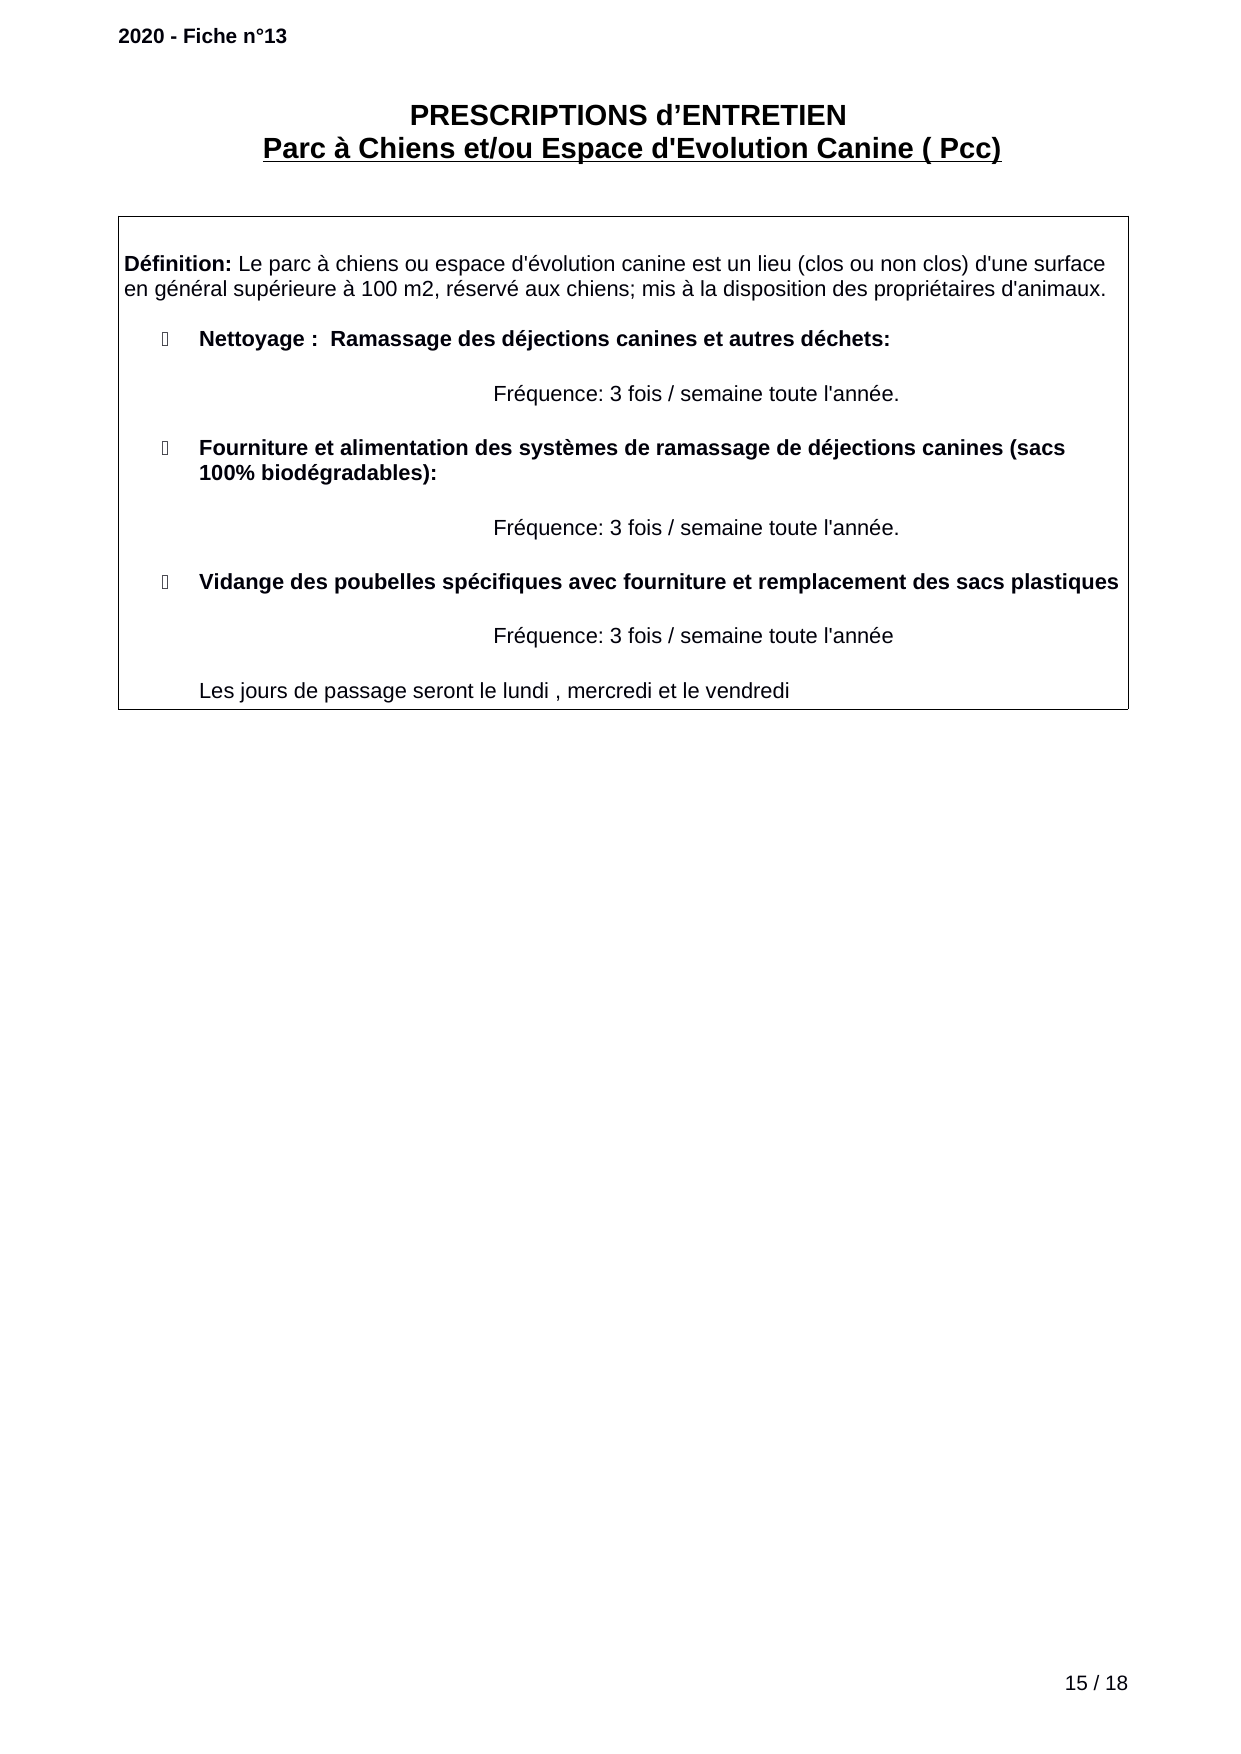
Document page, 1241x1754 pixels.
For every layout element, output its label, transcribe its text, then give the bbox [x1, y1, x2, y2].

text Parc à Chiens et/ou Espace d'Evolution Canine ( Pcc) [118, 132, 1147, 165]
text PRESCRIPTIONS d’ENTRETIEN [118, 98, 1147, 132]
table_header Définition: Le parc à chiens ou espace d'évolution canine est un lieu (clos ou non clos) d'une surface en général supérieure à 100 m2, réservé aux chiens; mis à la disposition des propriétaires d'animaux. Nettoyage : Ramassage des déjections canines et autres déchets: Fréquence: 3 fois / semaine toute l'année. Fourniture et alimentation des systèmes de ramassage de déjections canines (sacs 100% biodégradables): Fréquence: 3 fois / semaine toute l'année. Vidange des poubelles spécifiques avec fourniture et remplacement des sacs plastiques Fréquence: 3 fois / semaine toute l'année Les jours de passage seront le lundi , mercredi et le vendredi [119, 217, 1128, 708]
text 2020 - Fiche n°13 [118, 24, 1128, 48]
